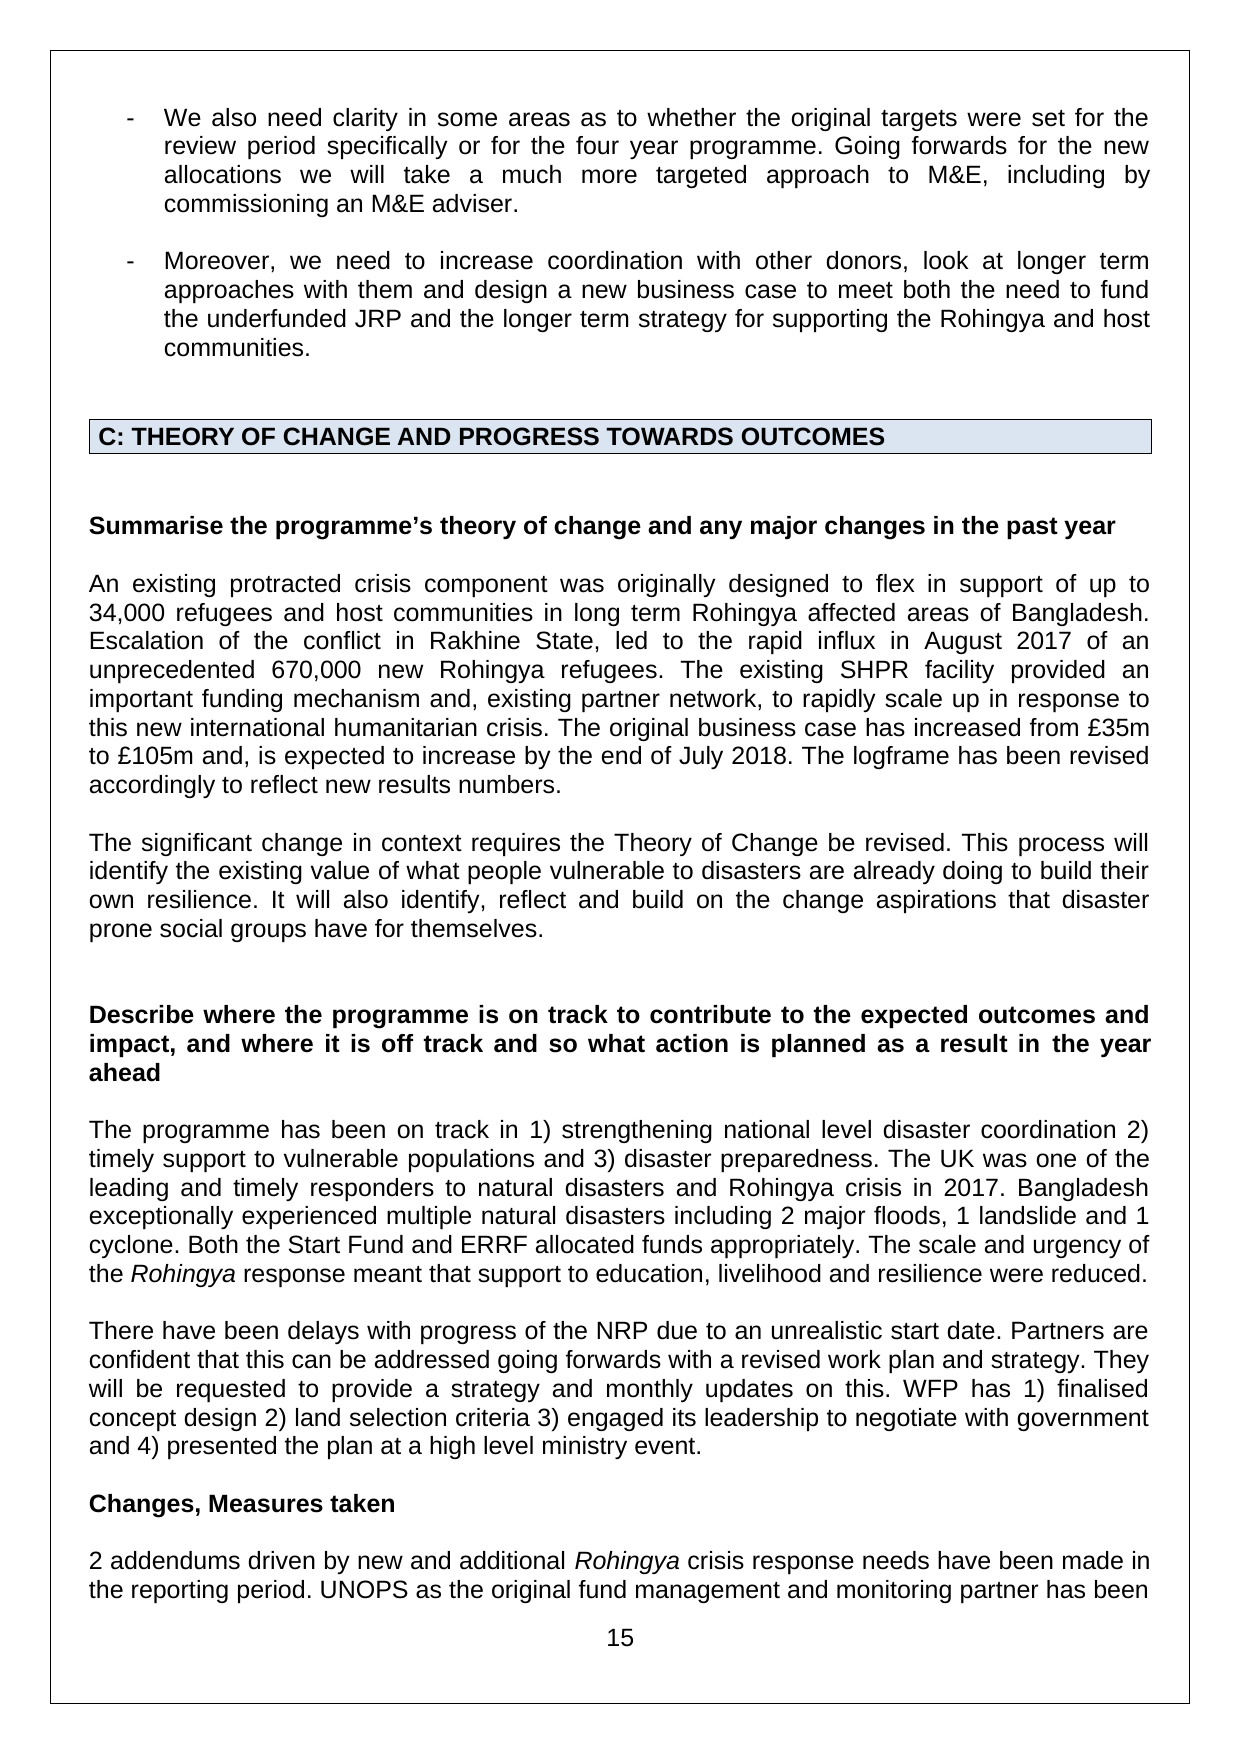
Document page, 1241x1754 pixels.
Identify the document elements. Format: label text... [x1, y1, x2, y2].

text Summarise the programme’s theory of change and any major changes in the past year [89, 511, 1152, 540]
text An existing protracted crisis component was originally designed to flex in support of up to 34,000 refugees and host communities in long term Rohingya affected areas of Bangladesh. Escalation of the conflict in Rakhine State, led to the rapid influx in August 2017 of an unprecedented 670,000 new Rohingya refugees. The existing SHPR facility provided an important funding mechanism and, existing partner network, to rapidly scale up in response to this new international humanitarian crisis. The original business case has increased from £35m to £105m and, is expected to increase by the end of July 2018. The logframe has been revised accordingly to reflect new results numbers. [89, 569, 1152, 799]
text Changes, Measures taken [89, 1489, 1152, 1518]
subtitle C: THEORY OF CHANGE AND PROGRESS TOWARDS OUTCOMES [90, 420, 1151, 453]
list We also need clarity in some areas as to whether the original targets were set for the review period specifically or for the four year programme. Going forwards for the new allocations we will take a much more targeted approach to M&E, including by commissioning an M&E adviser. [126, 103, 1152, 218]
list Moreover, we need to increase coordination with other donors, look at longer term approaches with them and design a new business case to meet both the need to fund the underfunded JRP and the longer term strategy for supporting the Rohingya and host communities. [126, 246, 1152, 361]
text The significant change in context requires the Theory of Change be revised. This process will identify the existing value of what people vulnerable to disasters are already doing to build their own resilience. It will also identify, reflect and build on the change aspirations that disaster prone social groups have for themselves. [89, 828, 1152, 943]
text The programme has been on track in 1) strengthening national level disaster coordination 2) timely support to vulnerable populations and 3) disaster preparedness. The UK was one of the leading and timely responders to natural disasters and Rohingya crisis in 2017. Bangladesh exceptionally experienced multiple natural disasters including 2 major floods, 1 landslide and 1 cyclone. Both the Start Fund and ERRF allocated funds appropriately. The scale and urgency of the Rohingya response meant that support to education, livelihood and resilience were reduced. [89, 1115, 1152, 1288]
text There have been delays with progress of the NRP due to an unrealistic start date. Partners are confident that this can be addressed going forwards with a revised work plan and strategy. They will be requested to provide a strategy and monthly updates on this. WFP has 1) finalised concept design 2) land selection criteria 3) engaged its leadership to negotiate with government and 4) presented the plan at a high level ministry event. [89, 1316, 1152, 1460]
text Describe where the programme is on track to contribute to the expected outcomes and impact, and where it is off track and so what action is planned as a result in the year ahead [89, 1000, 1152, 1086]
text 2 addendums driven by new and additional Rohingya crisis response needs have been made in the reporting period. UNOPS as the original fund management and monitoring partner has been [89, 1546, 1152, 1604]
